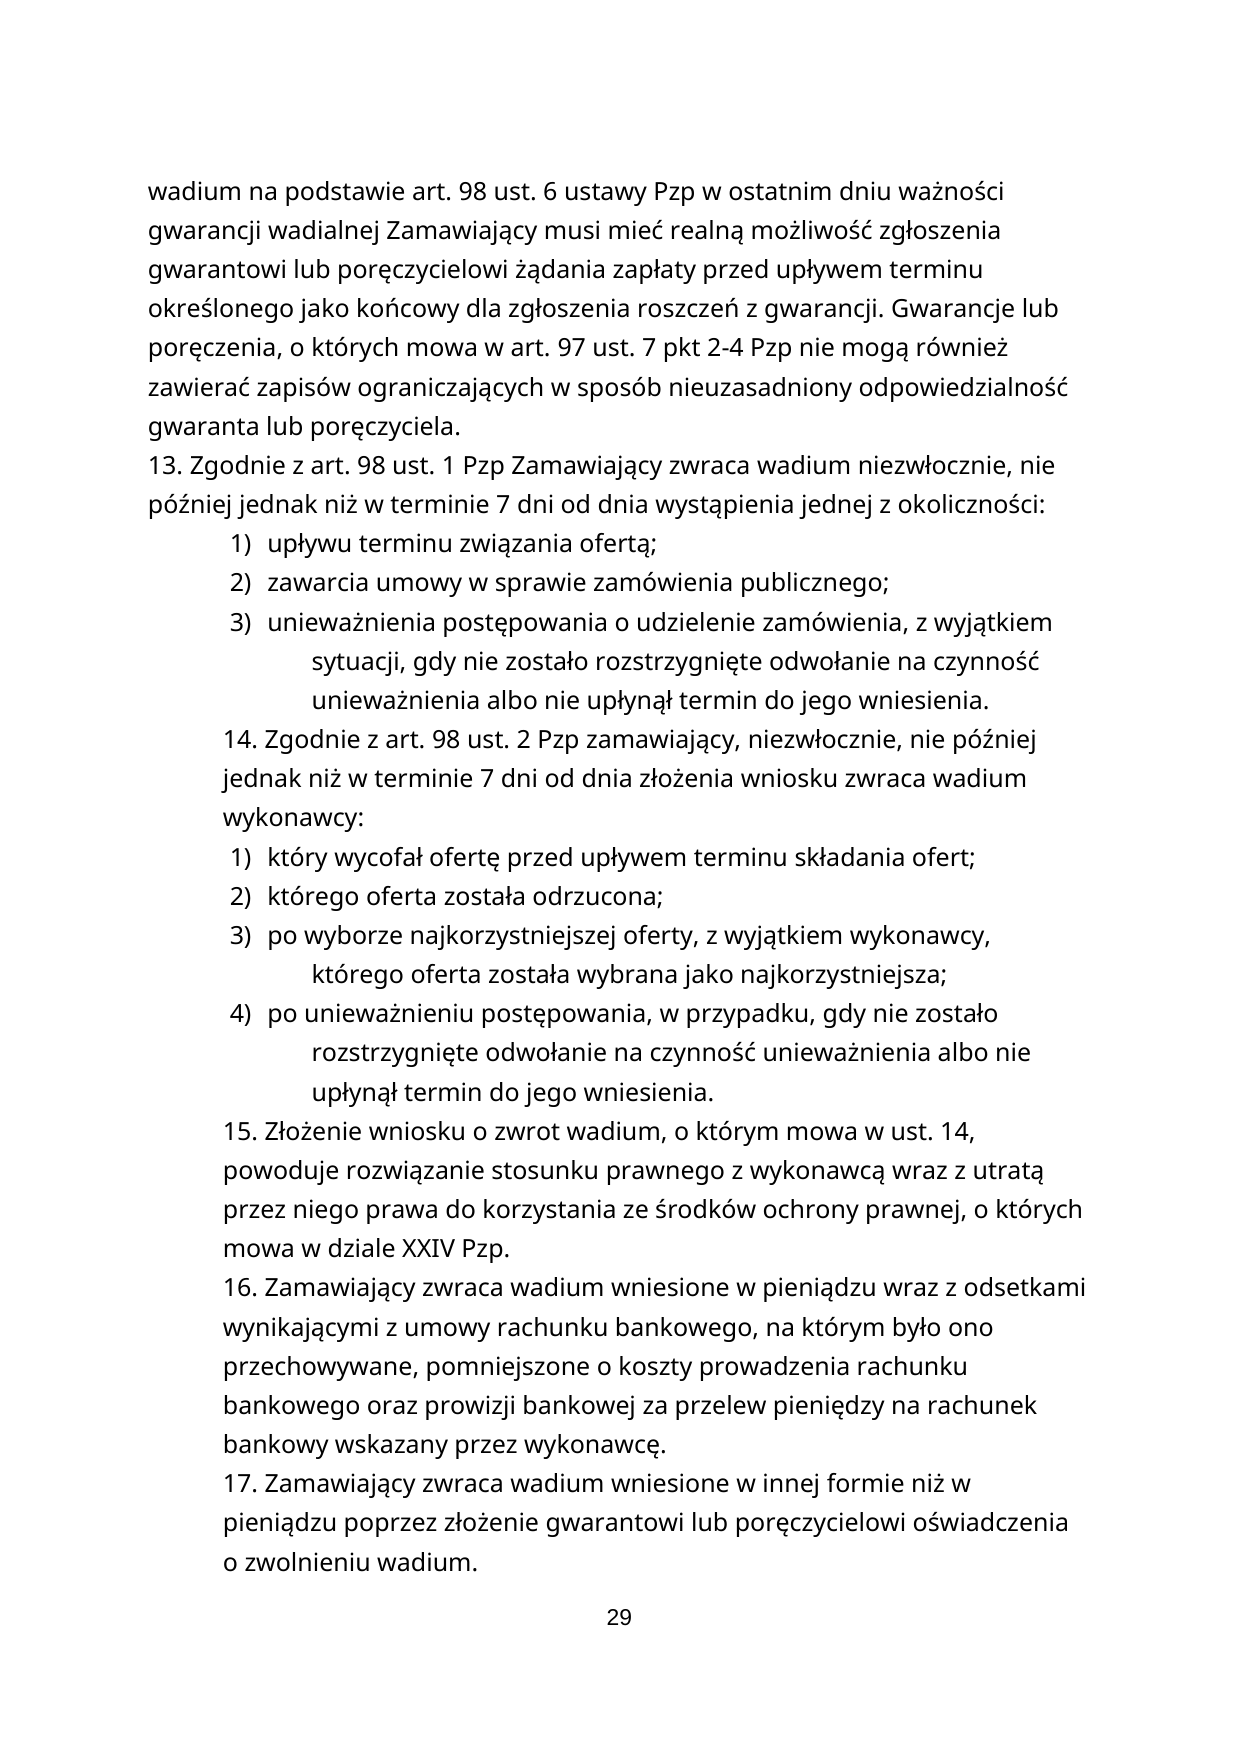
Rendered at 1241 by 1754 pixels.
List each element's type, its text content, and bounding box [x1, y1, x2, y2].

list 16. Zamawiający zwraca wadium wniesione w pieniądzu wraz z odsetkami wynikającymi z umowy rachunku bankowego, na którym było ono przechowywane, pomniejszone o koszty prowadzenia rachunku bankowego oraz prowizji bankowej za przelew pieniędzy na rachunek bankowy wskazany przez wykonawcę. [185, 1270, 1091, 1461]
list zawarcia umowy w sprawie zamówienia publicznego; [229, 565, 1091, 599]
list 17. Zamawiający zwraca wadium wniesione w innej formie niż w pieniądzu poprzez złożenie gwarantowi lub poręczycielowi oświadczenia o zwolnieniu wadium. [185, 1466, 1091, 1578]
list po wyborze najkorzystniejszej oferty, z wyjątkiem wykonawcy, którego oferta została wybrana jako najkorzystniejsza; [229, 917, 1091, 991]
list unieważnienia postępowania o udzielenie zamówienia, z wyjątkiem sytuacji, gdy nie zostało rozstrzygnięte odwołanie na czynność unieważnienia albo nie upłynął termin do jego wniesienia. [229, 604, 1091, 717]
list 13. Zgodnie z art. 98 ust. 1 Pzp Zamawiający zwraca wadium niezwłocznie, nie później jednak niż w terminie 7 dni od dnia wystąpienia jednej z okoliczności: [148, 447, 1091, 521]
list upływu terminu związania ofertą; [229, 526, 1091, 560]
list 15. Złożenie wniosku o zwrot wadium, o którym mowa w ust. 14, powoduje rozwiązanie stosunku prawnego z wykonawcą wraz z utratą przez niego prawa do korzystania ze środków ochrony prawnej, o których mowa w dziale XXIV Pzp. [185, 1113, 1091, 1265]
list wadium na podstawie art. 98 ust. 6 ustawy Pzp w ostatnim dniu ważności gwarancji wadialnej Zamawiający musi mieć realną możliwość zgłoszenia gwarantowi lub poręczycielowi żądania zapłaty przed upływem terminu określonego jako końcowy dla zgłoszenia roszczeń z gwarancji. Gwarancje lub poręczenia, o których mowa w art. 97 ust. 7 pkt 2-4 Pzp nie mogą również zawierać zapisów ograniczających w sposób nieuzasadniony odpowiedzialność gwaranta lub poręczyciela. [148, 173, 1091, 442]
list który wycofał ofertę przed upływem terminu składania ofert; [229, 839, 1091, 873]
list 14. Zgodnie z art. 98 ust. 2 Pzp zamawiający, niezwłocznie, nie później jednak niż w terminie 7 dni od dnia złożenia wniosku zwraca wadium wykonawcy: [185, 722, 1091, 834]
list którego oferta została odrzucona; [229, 878, 1091, 912]
list po unieważnieniu postępowania, w przypadku, gdy nie zostało rozstrzygnięte odwołanie na czynność unieważnienia albo nie upłynął termin do jego wniesienia. [229, 996, 1091, 1108]
